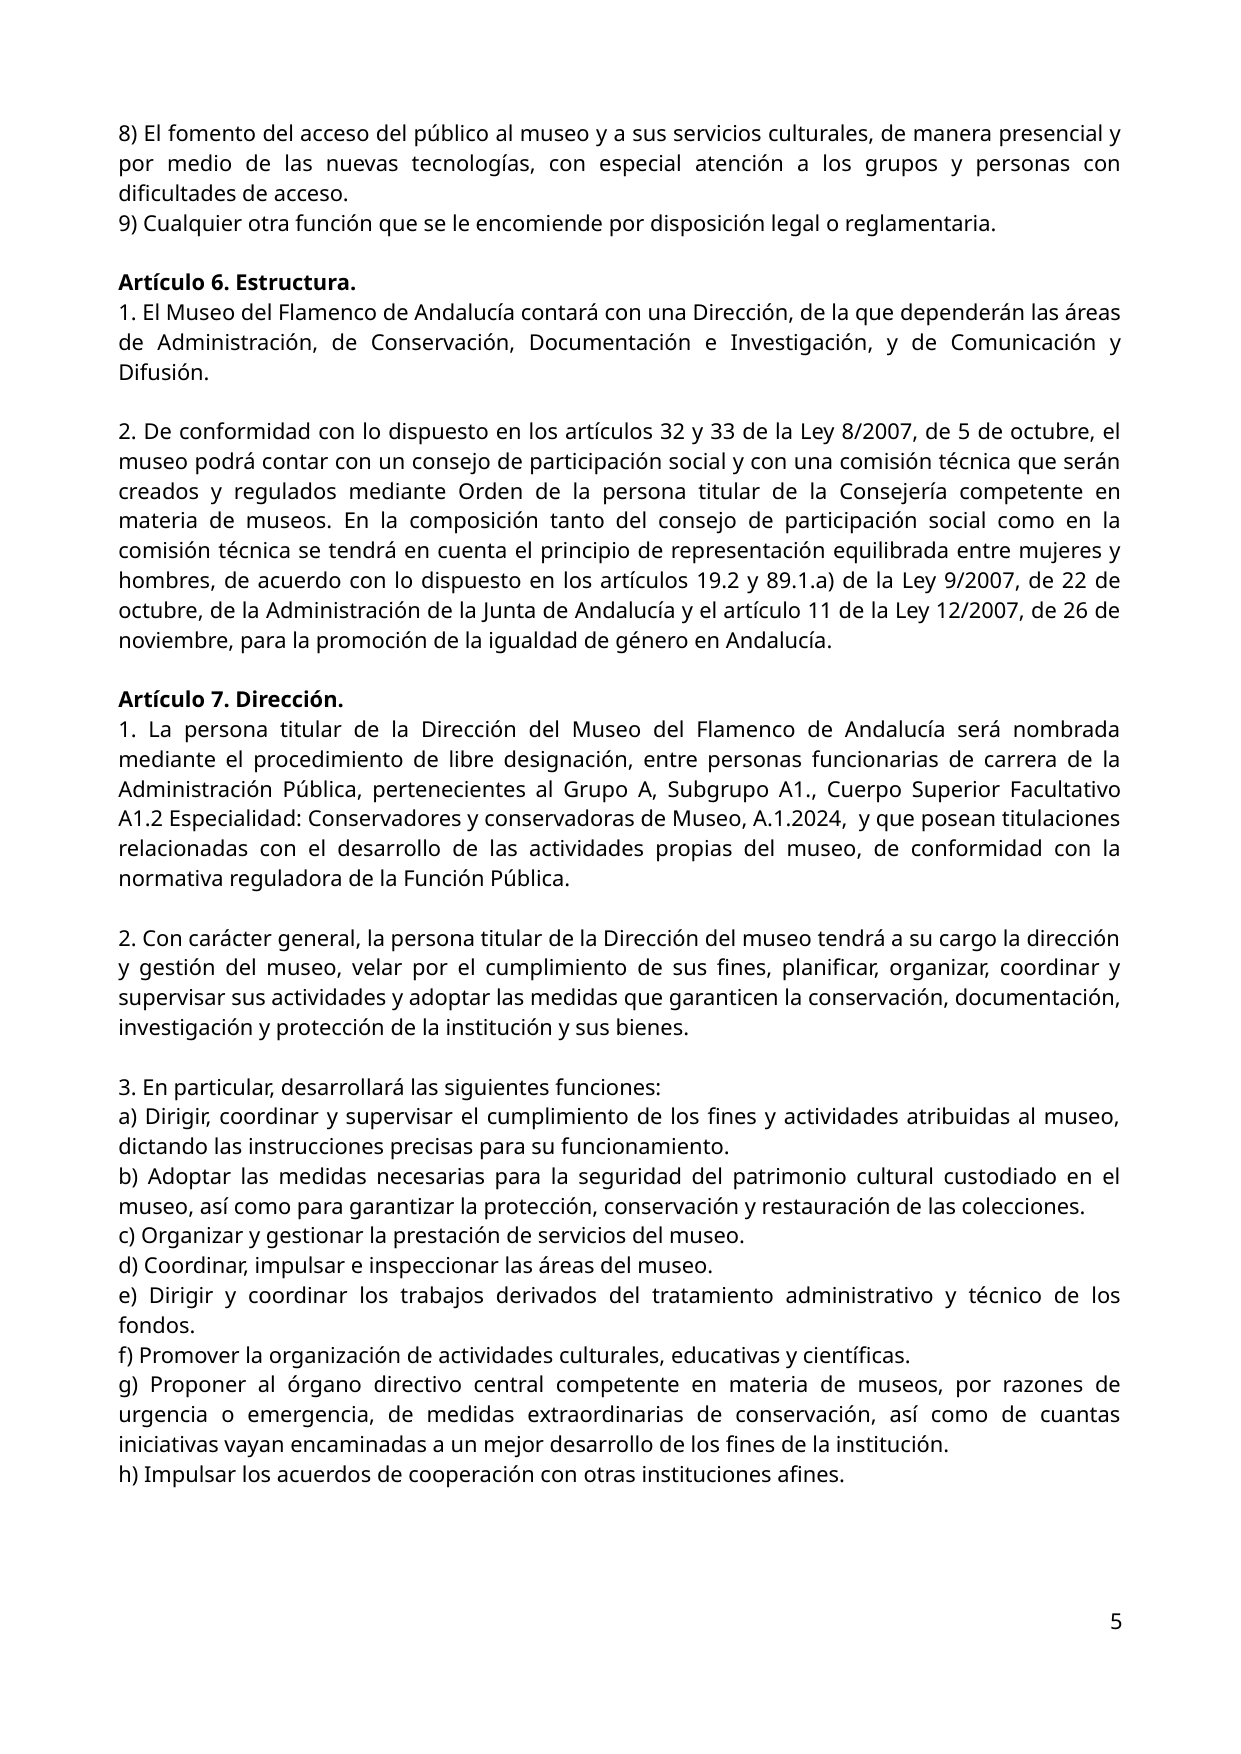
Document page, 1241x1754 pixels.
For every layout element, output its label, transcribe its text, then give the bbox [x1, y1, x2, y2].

text b) Adoptar las medidas necesarias para la seguridad del patrimonio cultural custodiado en el museo, así como para garantizar la protección, conservación y restauración de las colecciones. [118, 1161, 1122, 1220]
text Artículo 7. Dirección. [118, 684, 1122, 714]
text f) Promover la organización de actividades culturales, educativas y científicas. [118, 1339, 1122, 1369]
text 3. En particular, desarrollará las siguientes funciones: [118, 1071, 1122, 1101]
text 2. De conformidad con lo dispuesto en los artículos 32 y 33 de la Ley 8/2007, de 5 de octubre, el museo podrá contar con un consejo de participación social y con una comisión técnica que serán creados y regulados mediante Orden de la persona titular de la Consejería competente en materia de museos. En la composición tanto del consejo de participación social como en la comisión técnica se tendrá en cuenta el principio de representación equilibrada entre mujeres y hombres, de acuerdo con lo dispuesto en los artículos 19.2 y 89.1.a) de la Ley 9/2007, de 22 de octubre, de la Administración de la Junta de Andalucía y el artículo 11 de la Ley 12/2007, de 26 de noviembre, para la promoción de la igualdad de género en Andalucía. [118, 416, 1122, 654]
text c) Organizar y gestionar la prestación de servicios del museo. [118, 1220, 1122, 1250]
text a) Dirigir, coordinar y supervisar el cumplimiento de los fines y actividades atribuidas al museo, dictando las instrucciones precisas para su funcionamiento. [118, 1101, 1122, 1161]
text d) Coordinar, impulsar e inspeccionar las áreas del museo. [118, 1250, 1122, 1280]
text 8) El fomento del acceso del público al museo y a sus servicios culturales, de manera presencial y por medio de las nuevas tecnologías, con especial atención a los grupos y personas con dificultades de acceso. [118, 118, 1122, 207]
text e) Dirigir y coordinar los trabajos derivados del tratamiento administrativo y técnico de los fondos. [118, 1280, 1122, 1339]
text Artículo 6. Estructura. [118, 267, 1122, 297]
text 1. El Museo del Flamenco de Andalucía contará con una Dirección, de la que dependerán las áreas de Administración, de Conservación, Documentación e Investigación, y de Comunicación y Difusión. [118, 297, 1122, 386]
text 9) Cualquier otra función que se le encomiende por disposición legal o reglamentaria. [118, 207, 1122, 237]
text 1. La persona titular de la Dirección del Museo del Flamenco de Andalucía será nombrada mediante el procedimiento de libre designación, entre personas funcionarias de carrera de la Administración Pública, pertenecientes al Grupo A, Subgrupo A1., Cuerpo Superior Facultativo A1.2 Especialidad: Conservadores y conservadoras de Museo, A.1.2024, y que posean titulaciones relacionadas con el desarrollo de las actividades propias del museo, de conformidad con la normativa reguladora de la Función Pública. [118, 714, 1122, 893]
text 2. Con carácter general, la persona titular de la Dirección del museo tendrá a su cargo la dirección y gestión del museo, velar por el cumplimiento de sus fines, planificar, organizar, coordinar y supervisar sus actividades y adoptar las medidas que garanticen la conservación, documentación, investigación y protección de la institución y sus bienes. [118, 922, 1122, 1042]
text h) Impulsar los acuerdos de cooperación con otras instituciones afines. [118, 1459, 1122, 1488]
text g) Proponer al órgano directivo central competente en materia de museos, por razones de urgencia o emergencia, de medidas extraordinarias de conservación, así como de cuantas iniciativas vayan encaminadas a un mejor desarrollo de los fines de la institución. [118, 1369, 1122, 1459]
